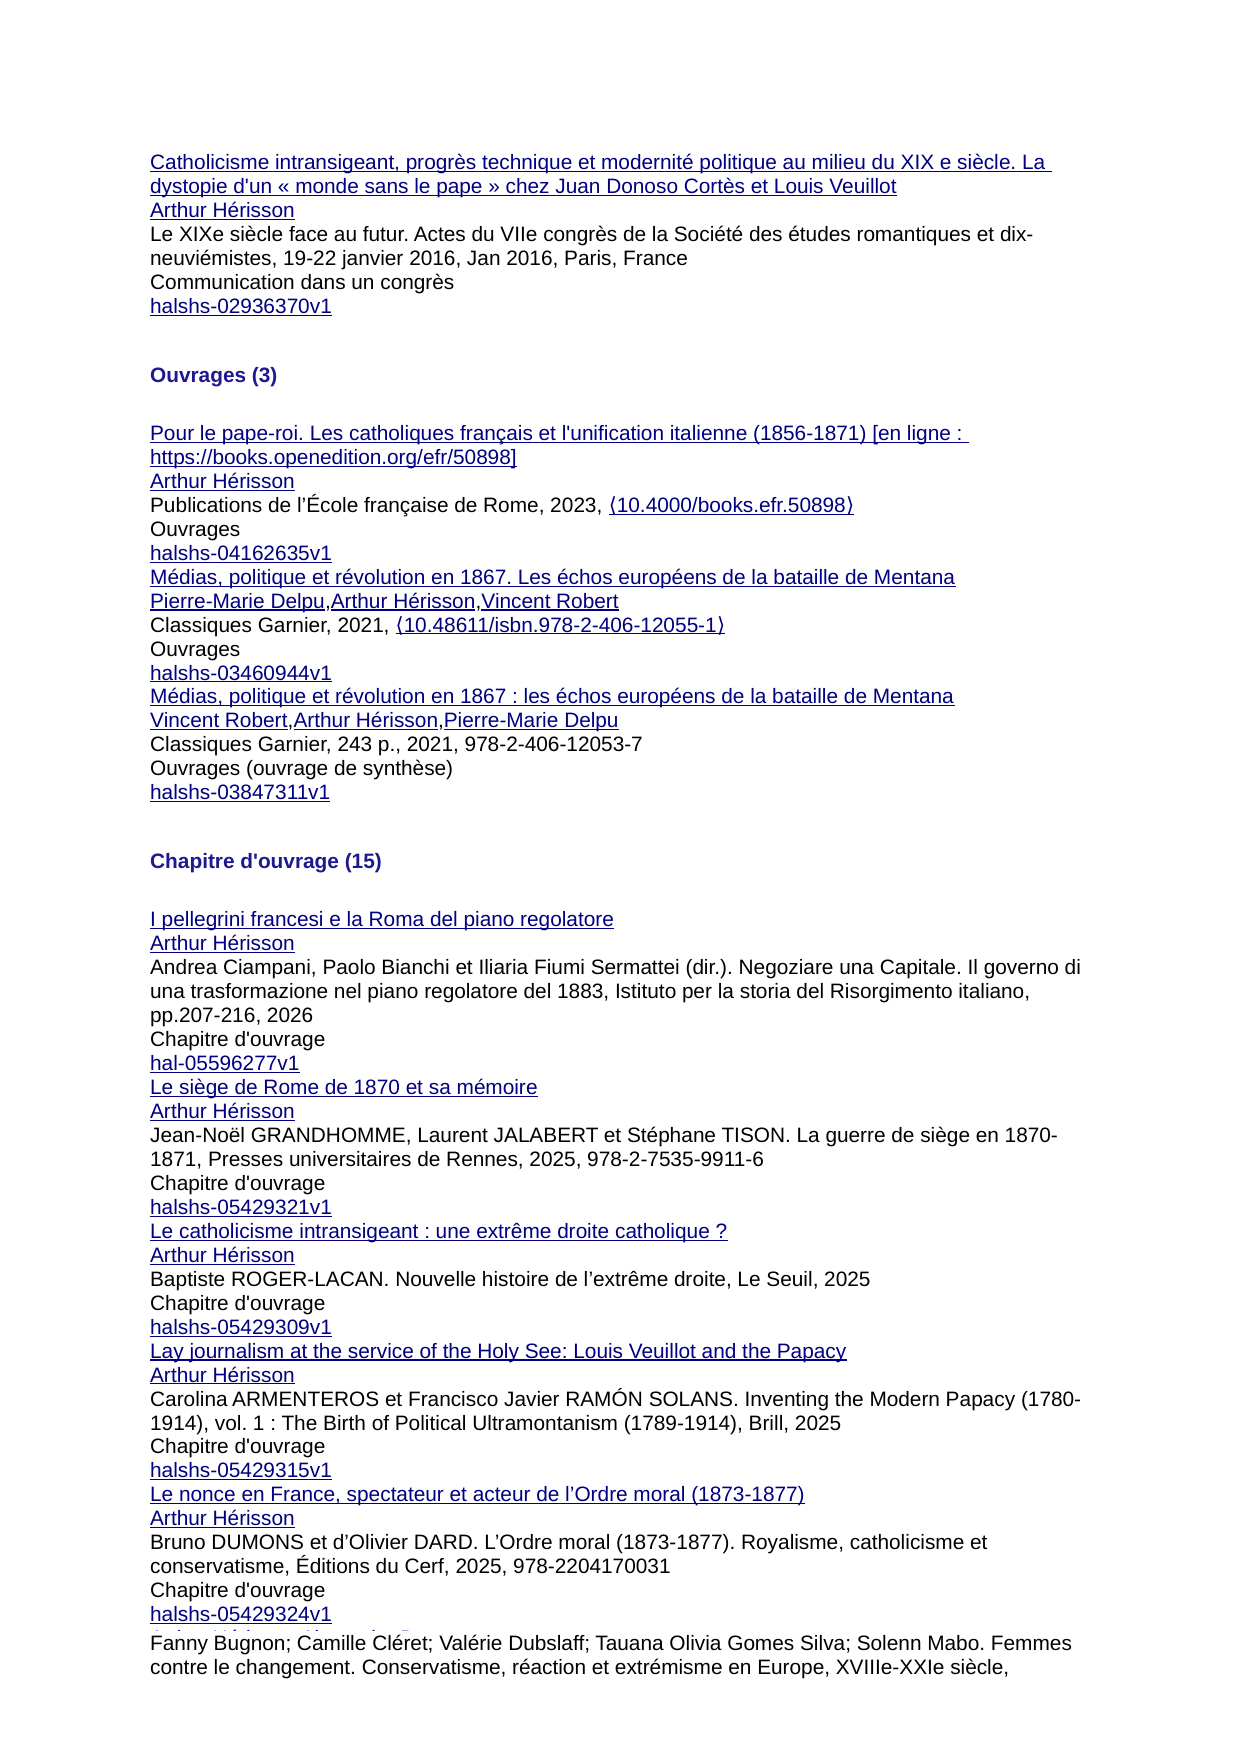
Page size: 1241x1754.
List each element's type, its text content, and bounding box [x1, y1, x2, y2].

table_cell L’Internationale blanche au féminin : bilan et perspectives Arthur Hérisson,Alexandre Dupont Fanny Bugnon; Camille Cléret; Valérie Dubslaff; Tauana Olivia Gomes Silva; Solenn Mabo. Femmes contre le changement. Conservatisme, réaction et extrémisme en Europe, XVIIIe-XXIe siècle, Presses universitaires de Rennes, pp.39-50, 2024, 2753595895 Chapitre d'ouvrage halshs-04932204v1 [150, 1626, 1090, 1679]
subtitle Ouvrages (3) [150, 362, 1090, 386]
table_cell Le catholicisme intransigeant : une extrême droite catholique ? Arthur Hérisson Baptiste ROGER-LACAN. Nouvelle histoire de l’extrême droite, Le Seuil, 2025 Chapitre d'ouvrage halshs-05429309v1 [150, 1219, 1090, 1338]
table_cell Médias, politique et révolution en 1867. Les échos européens de la bataille de Mentana Pierre-Marie Delpu,Arthur Hérisson,Vincent Robert Classiques Garnier, 2021, ⟨10.48611/isbn.978-2-406-12055-1⟩ Ouvrages halshs-03460944v1 [150, 565, 1090, 684]
table_cell Médias, politique et révolution en 1867 : les échos européens de la bataille de Mentana Vincent Robert,Arthur Hérisson,Pierre-Marie Delpu Classiques Garnier, 243 p., 2021, 978-2-406-12053-7 Ouvrages (ouvrage de synthèse) halshs-03847311v1 [150, 684, 1090, 804]
table_header Catholicisme intransigeant, progrès technique et modernité politique au milieu du XIX e siècle. La dystopie d'un « monde sans le pape » chez Juan Donoso Cortès et Louis Veuillot Arthur Hérisson Le XIXe siècle face au futur. Actes du VIIe congrès de la Société des études romantiques et dix-neuviémistes, 19-22 janvier 2016, Jan 2016, Paris, France Communication dans un congrès halshs-02936370v1 [150, 150, 1090, 318]
table_header Pour le pape-roi. Les catholiques français et l'unification italienne (1856-1871) [en ligne : https://books.openedition.org/efr/50898] Arthur Hérisson Publications de l’École française de Rome, 2023, ⟨10.4000/books.efr.50898⟩ Ouvrages halshs-04162635v1 [150, 421, 1090, 564]
subtitle Chapitre d'ouvrage (15) [150, 849, 1090, 873]
table_cell Le siège de Rome de 1870 et sa mémoire Arthur Hérisson Jean-Noël GRANDHOMME, Laurent JALABERT et Stéphane TISON. La guerre de siège en 1870-1871, Presses universitaires de Rennes, 2025, 978-2-7535-9911-6 Chapitre d'ouvrage halshs-05429321v1 [150, 1075, 1090, 1219]
table_cell Le nonce en France, spectateur et acteur de l’Ordre moral (1873-1877) Arthur Hérisson Bruno DUMONS et d’Olivier DARD. L’Ordre moral (1873-1877). Royalisme, catholicisme et conservatisme, Éditions du Cerf, 2025, 978-2204170031 Chapitre d'ouvrage halshs-05429324v1 [150, 1482, 1090, 1626]
table_header I pellegrini francesi e la Roma del piano regolatore Arthur Hérisson Andrea Ciampani, Paolo Bianchi et Iliaria Fiumi Sermattei (dir.). Negoziare una Capitale. Il governo di una trasformazione nel piano regolatore del 1883, Istituto per la storia del Risorgimento italiano, pp.207-216, 2026 Chapitre d'ouvrage hal-05596277v1 [150, 907, 1090, 1075]
table_cell Lay journalism at the service of the Holy See: Louis Veuillot and the Papacy Arthur Hérisson Carolina ARMENTEROS et Francisco Javier RAMÓN SOLANS. Inventing the Modern Papacy (1780-1914), vol. 1 : The Birth of Political Ultramontanism (1789-1914), Brill, 2025 Chapitre d'ouvrage halshs-05429315v1 [150, 1339, 1090, 1482]
